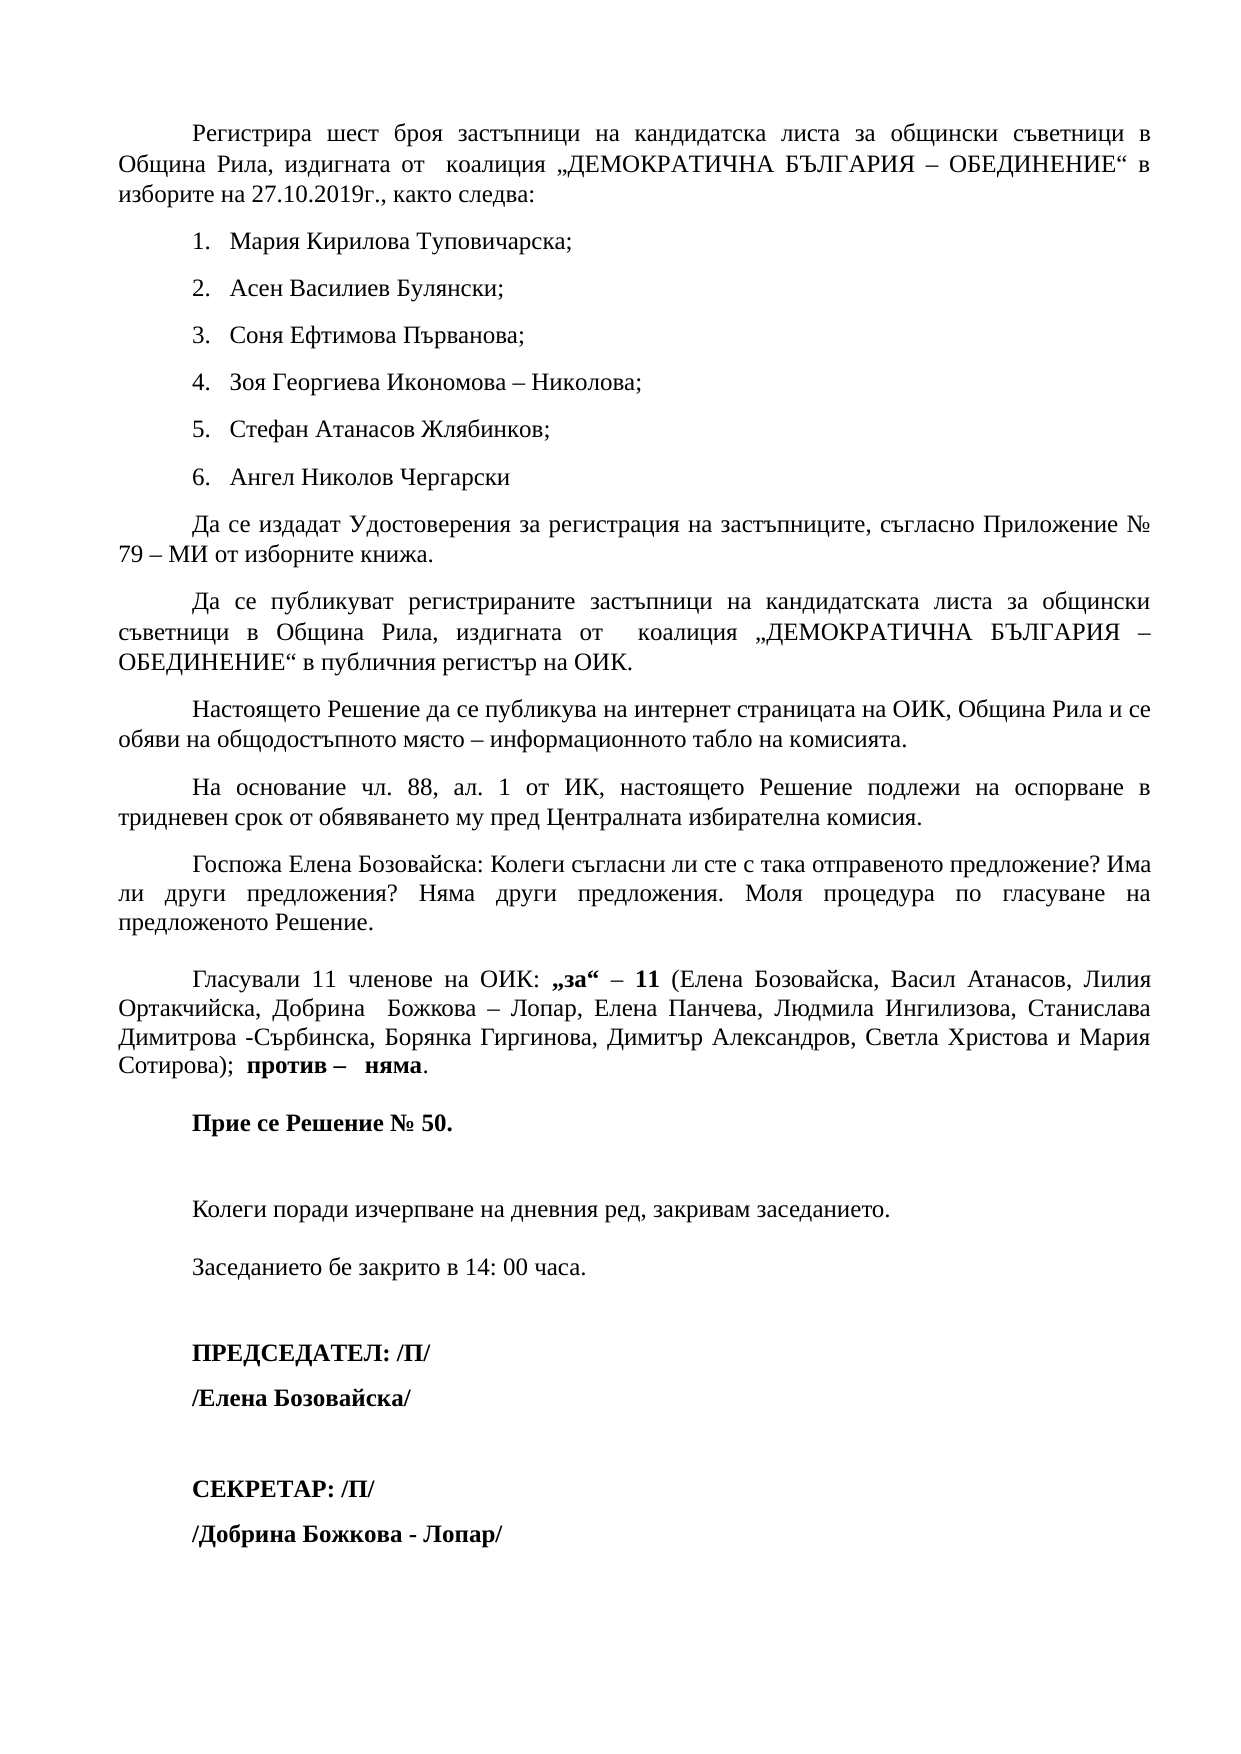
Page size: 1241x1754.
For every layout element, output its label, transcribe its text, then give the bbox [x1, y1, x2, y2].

list Ангел Николов Чергарски [192, 462, 1152, 490]
text Да се публикуват регистрираните застъпници на кандидатската листа за общински съветници в Община Рила, издигната от коалиция „ДЕМОКРАТИЧНА БЪЛГАРИЯ – ОБЕДИНЕНИЕ“ в публичния регистър на ОИК. [118, 586, 1152, 676]
text Прие се Решение № 50. [118, 1108, 1152, 1137]
text На основание чл. 88, ал. 1 от ИК, настоящето Решение подлежи на оспорване в тридневен срок от обявяването му пред Централната избирателна комисия. [118, 772, 1152, 831]
text /Елена Бозовайска/ [118, 1383, 1152, 1412]
text Заседанието бе закрито в 14: 00 часа. [118, 1252, 1152, 1280]
text Гласували 11 членове на ОИК: „за“ – 11 (Елена Бозовайска, Васил Атанасов, Лилия Ортакчийска, Добрина Божкова – Лопар, Елена Панчева, Людмила Ингилизова, Станислава Димитрова -Сърбинска, Борянка Гиргинова, Димитър Александров, Светла Христова и Мария Сотирова); против – няма. [118, 964, 1152, 1079]
text Настоящето Решение да се публикува на интернет страницата на ОИК, Община Рила и се обяви на общодостъпното място – информационното табло на комисията. [118, 694, 1152, 753]
list Соня Ефтимова Първанова; [192, 320, 1152, 349]
text /Добрина Божкова - Лопар/ [118, 1519, 1152, 1548]
text ПРЕДСЕДАТЕЛ: /П/ [118, 1338, 1152, 1367]
list Мария Кирилова Туповичарска; [192, 226, 1152, 255]
list Асен Василиев Булянски; [192, 273, 1152, 302]
list Стефан Атанасов Жлябинков; [192, 414, 1152, 443]
list Зоя Георгиева Икономова – Николова; [192, 367, 1152, 396]
text Да се издадат Удостоверения за регистрация на застъпниците, съгласно Приложение № 79 – МИ от изборните книжа. [118, 509, 1152, 568]
text Регистрира шест броя застъпници на кандидатска листа за общински съветници в Община Рила, издигната от коалиция „ДЕМОКРАТИЧНА БЪЛГАРИЯ – ОБЕДИНЕНИЕ“ в изборите на 27.10.2019г., както следва: [118, 118, 1152, 208]
text Госпожа Елена Бозовайска: Колеги съгласни ли сте с така отправеното предложение? Има ли други предложения? Няма други предложения. Моля процедура по гласуване на предложеното Решение. [118, 849, 1152, 935]
text СЕКРЕТАР: /П/ [118, 1474, 1152, 1503]
text Колеги поради изчерпване на дневния ред, закривам заседанието. [118, 1194, 1152, 1223]
